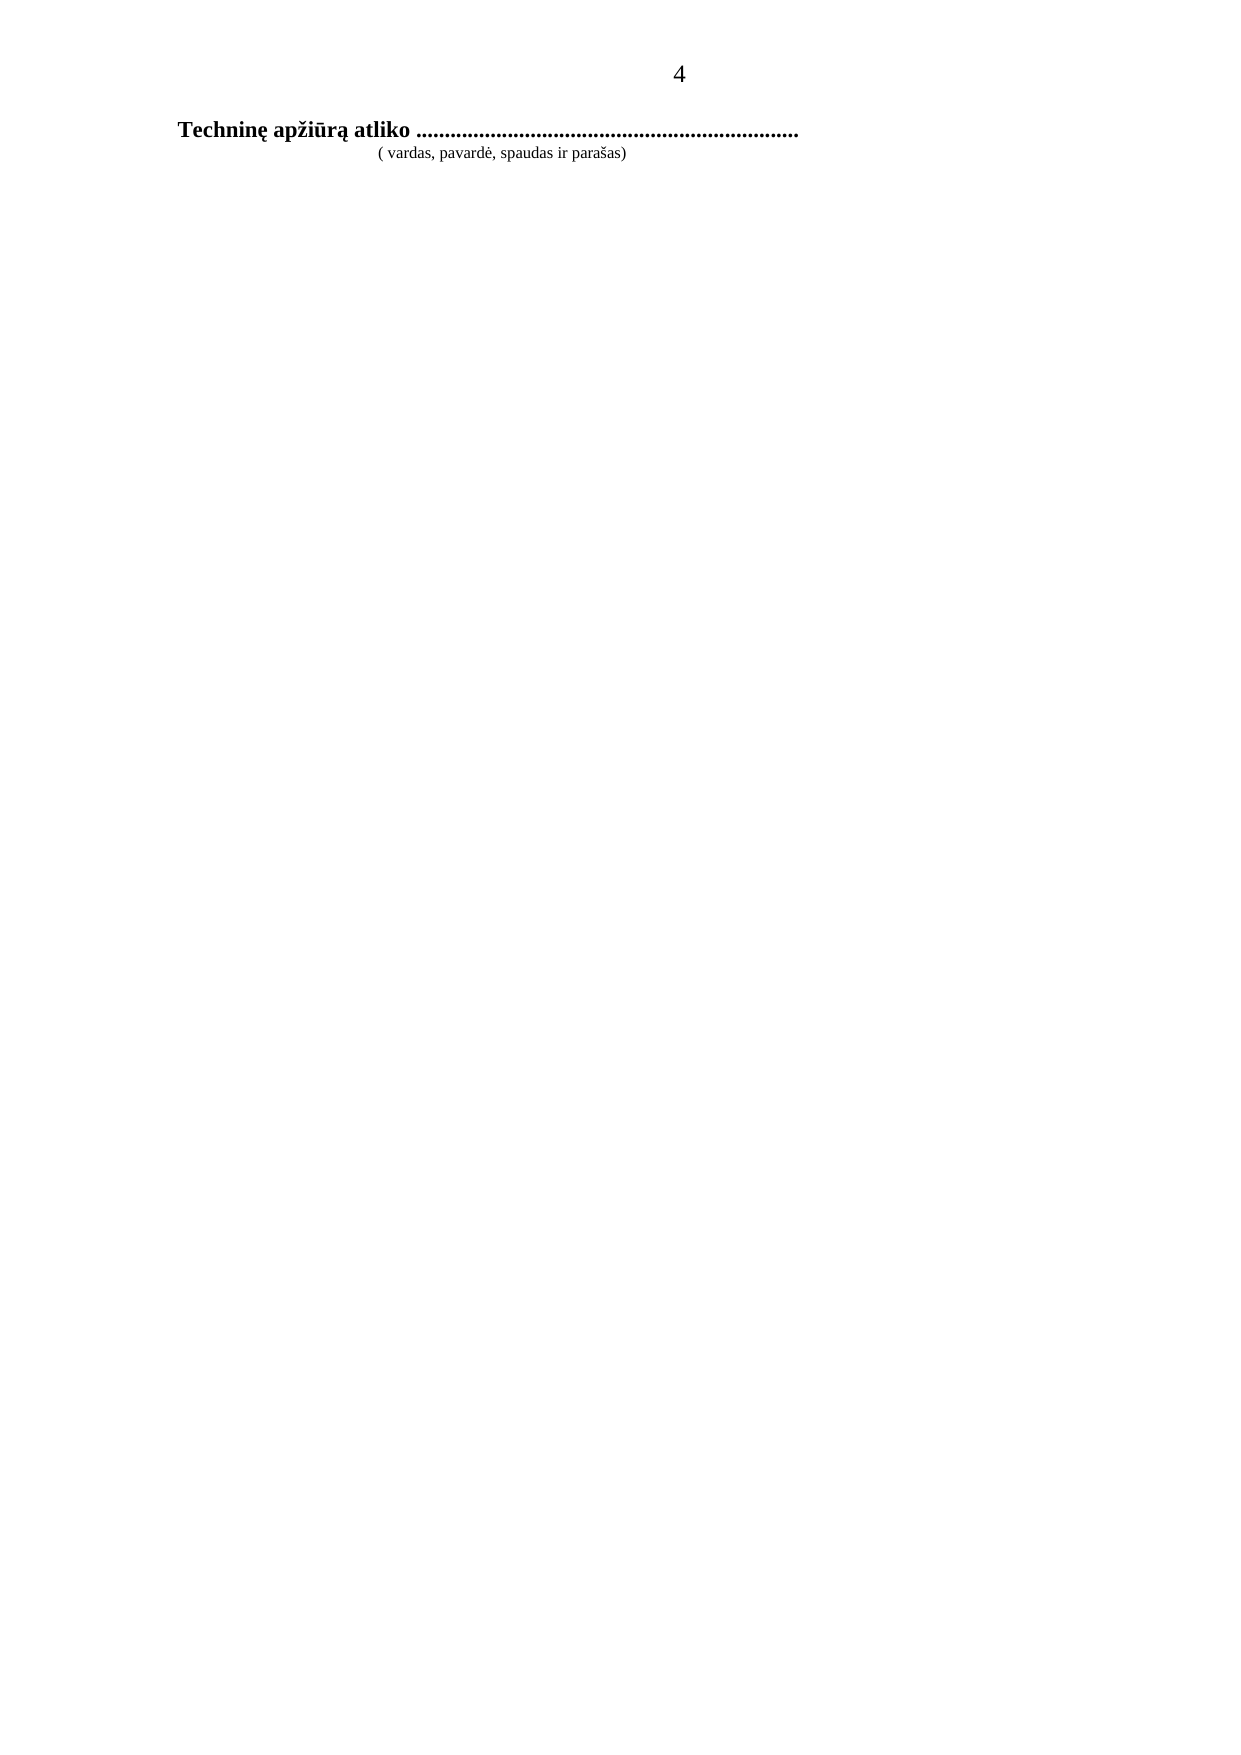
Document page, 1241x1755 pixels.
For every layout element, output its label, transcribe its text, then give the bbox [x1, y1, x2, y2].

text Techninę apžiūrą atliko ................................................................... [177, 117, 1184, 143]
text ( vardas, pavardė, spaudas ir parašas) [177, 143, 1184, 162]
